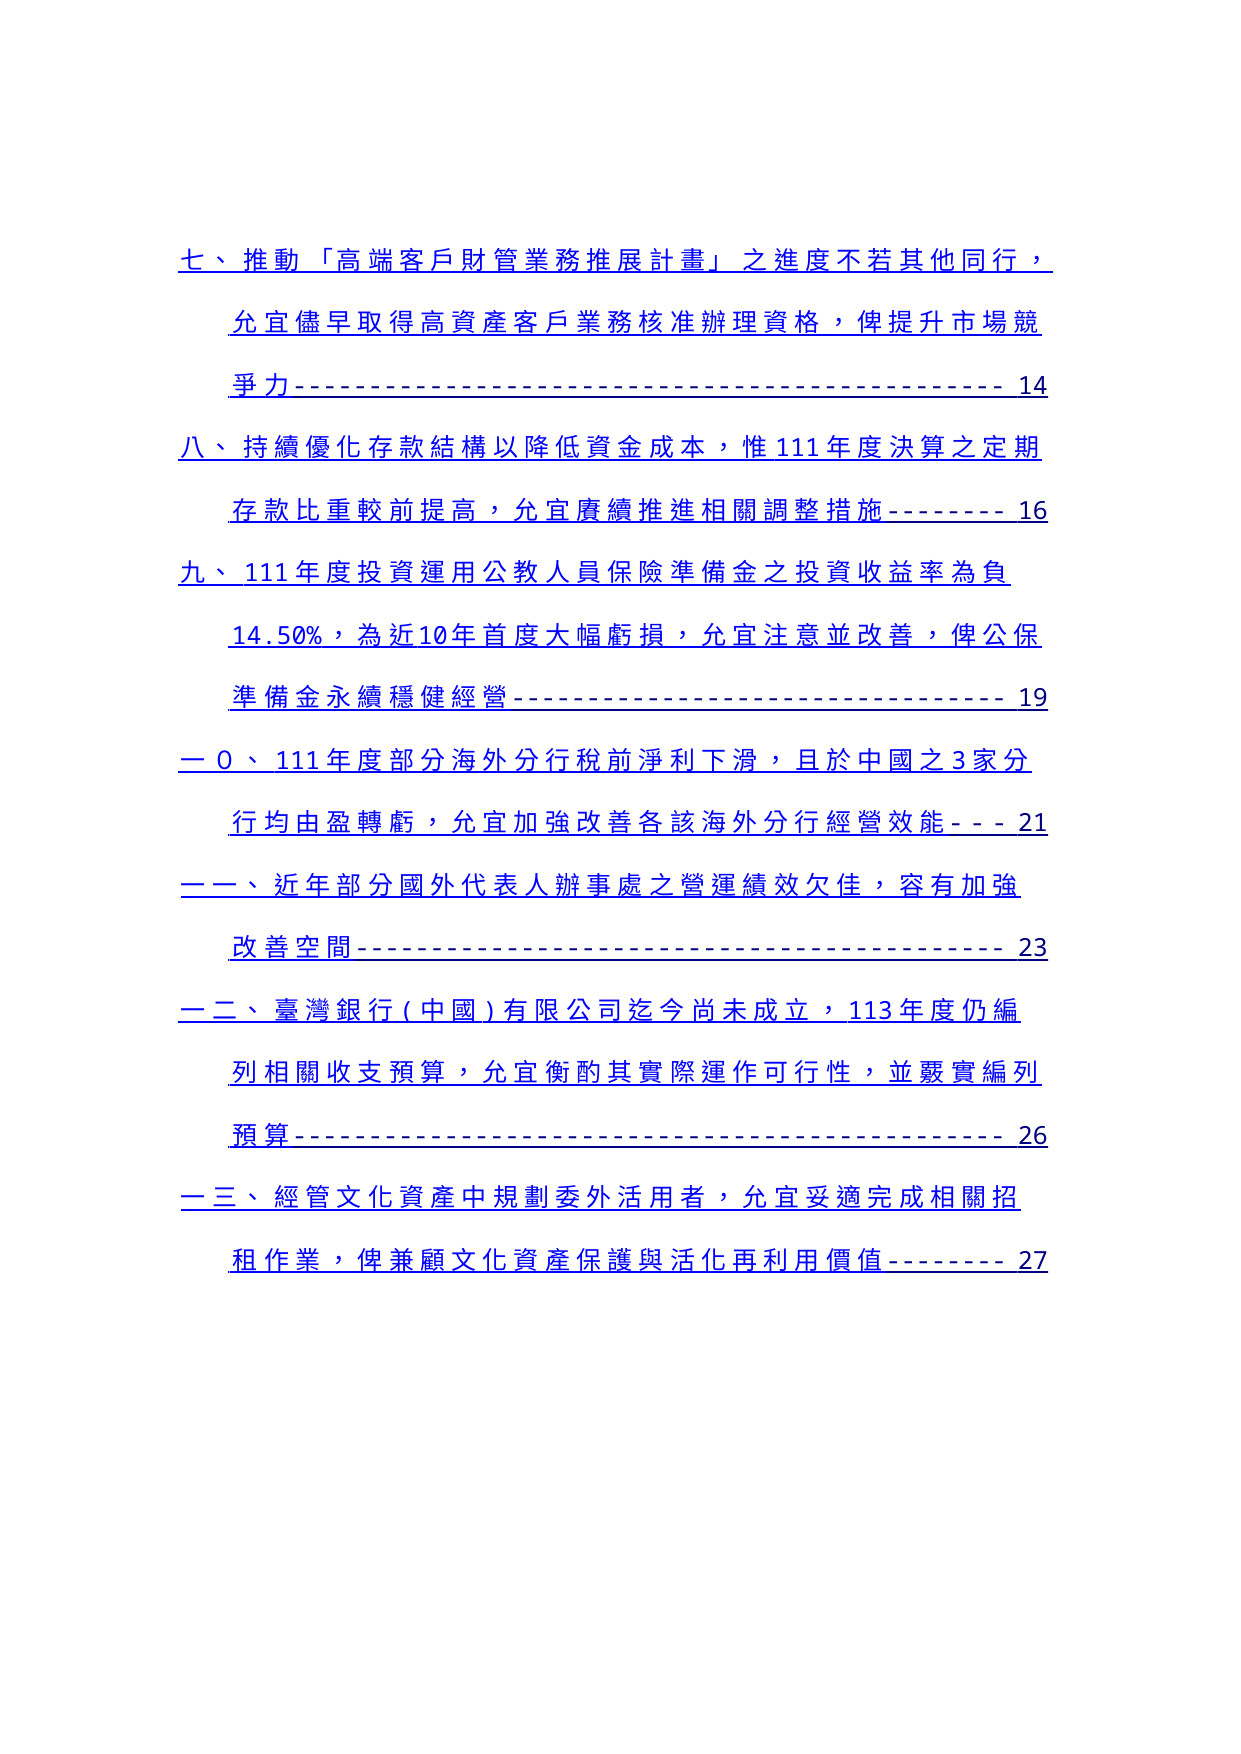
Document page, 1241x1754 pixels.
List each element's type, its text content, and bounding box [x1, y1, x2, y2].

text 一三、經管文化資產中規劃委外活用者，允宜妥適完成相關招租作業，俾兼顧文化資產保護與活化再利用價值 27 [177, 1154, 1048, 1279]
text 一二、臺灣銀行(中國)有限公司迄今尚未成立，113年度仍編列相關收支預算，允宜衡酌其實際運作可行性，並覈實編列預算 26 [177, 967, 1048, 1154]
text 八、持續優化存款結構以降低資金成本，惟111年度決算之定期存款比重較前提高，允宜賡續推進相關調整措施 16 [177, 404, 1048, 529]
text 九、111年度投資運用公教人員保險準備金之投資收益率為負14.50%，為近10年首度大幅虧損，允宜注意並改善，俾公保準備金永續穩健經營 19 [177, 529, 1048, 717]
text 一０、111年度部分海外分行稅前淨利下滑，且於中國之3家分行均由盈轉虧，允宜加強改善各該海外分行經營效能 21 [177, 717, 1048, 842]
text 允宜儘早取得高資產客戶業務核准辦理資格，俾提升市場競爭力 14 [177, 272, 1048, 404]
text 七、推動「高端客戶財管業務推展計畫」之進度不若其他同行， [177, 217, 1048, 271]
text 一一、近年部分國外代表人辦事處之營運績效欠佳，容有加強改善空間 23 [177, 842, 1048, 967]
